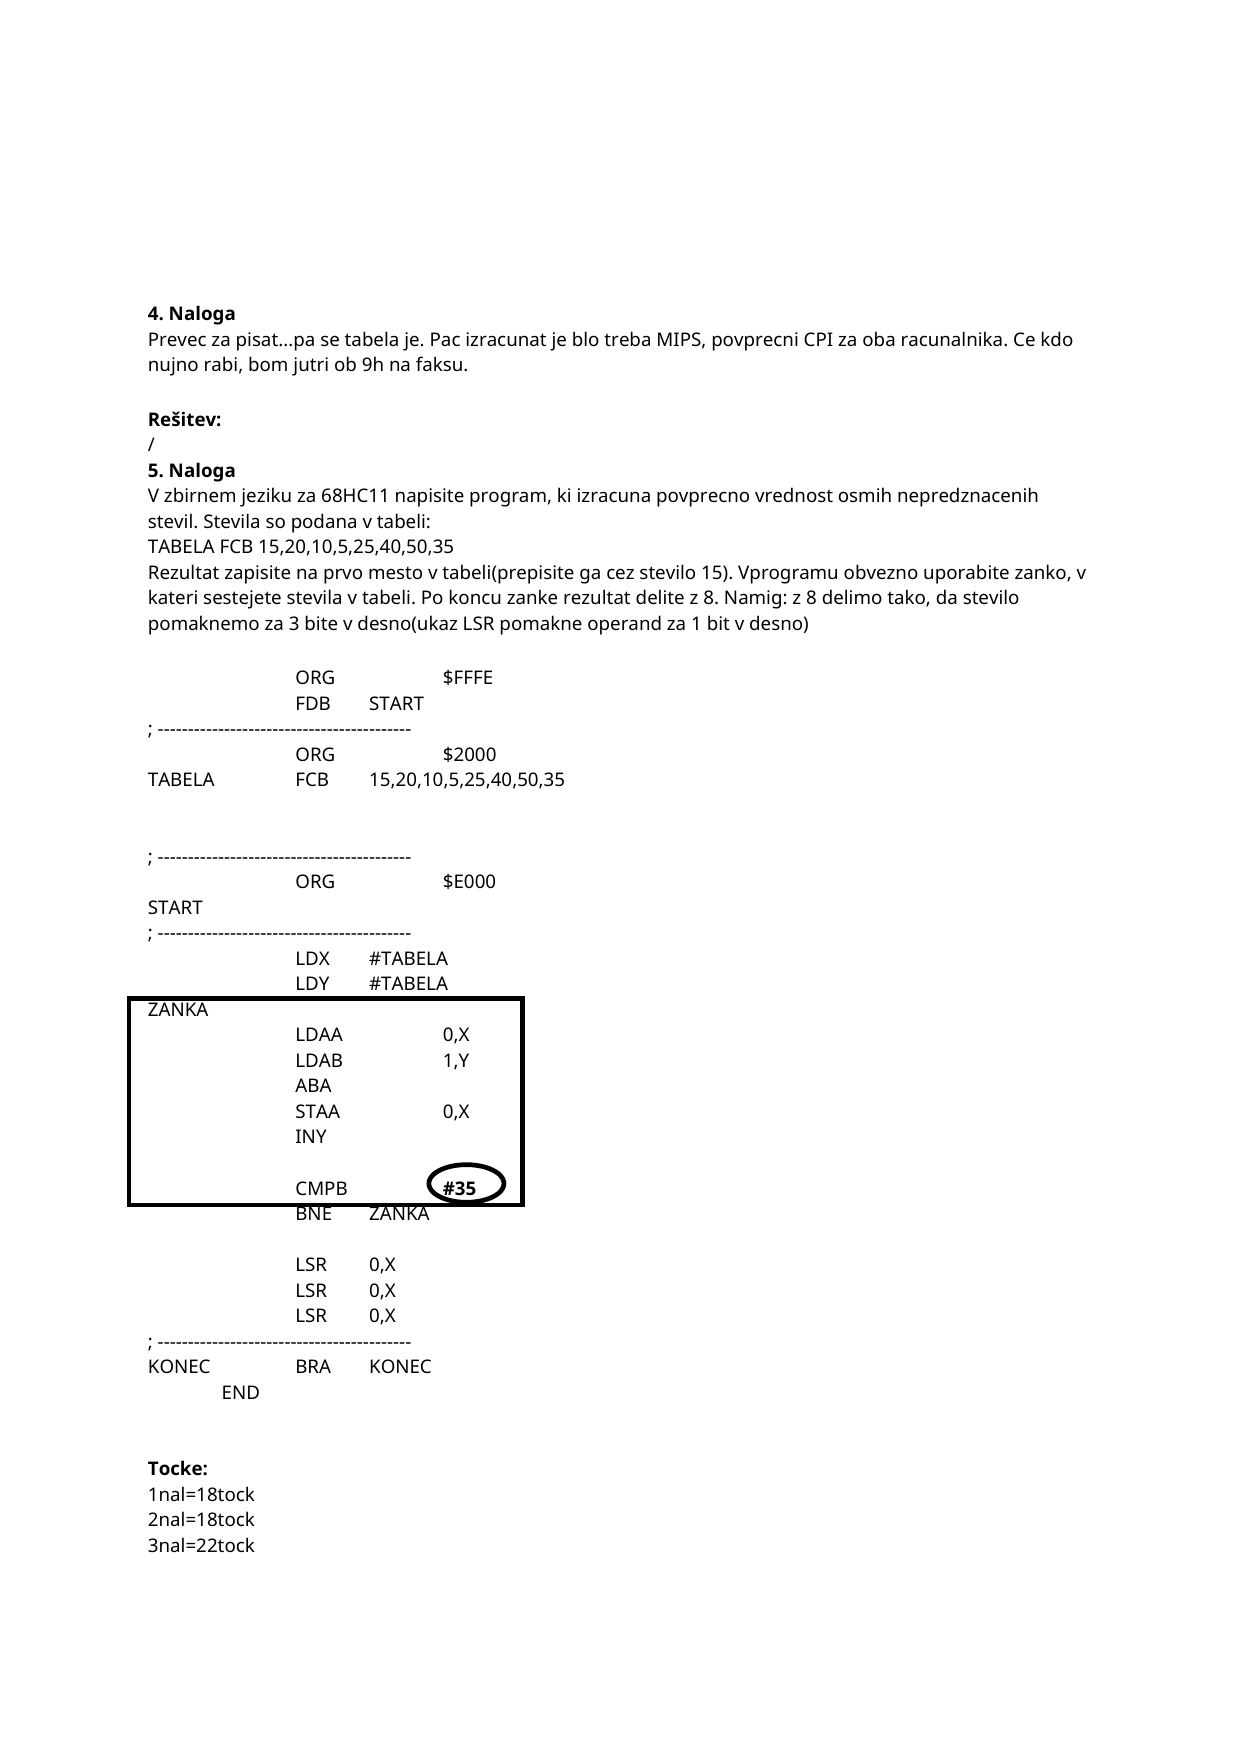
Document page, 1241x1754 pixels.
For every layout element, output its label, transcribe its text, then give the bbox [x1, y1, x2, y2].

text ; ------------------------------------------ [148, 843, 1093, 869]
text ; ------------------------------------------ [148, 716, 1093, 741]
text LSR 0,X [148, 1277, 1093, 1302]
text ORG $FFFE [148, 664, 1093, 690]
text ORG $2000 [148, 741, 1093, 767]
text Rešitev: [148, 406, 1093, 432]
text ; ------------------------------------------ [148, 920, 1093, 945]
text LDY #TABELA [148, 971, 1093, 996]
text INY [148, 1124, 520, 1149]
text 5. Naloga V zbirnem jeziku za 68HC11 napisite program, ki izracuna povprecno vrednost osmih nepredznacenih stevil. Stevila so podana v tabeli: TABELA FCB 15,20,10,5,25,40,50,35 Rezultat zapisite na prvo mesto v tabeli(prepisite ga cez stevilo 15). Vprogramu obvezno uporabite zanko, v kateri sestejete stevila v tabeli. Po koncu zanke rezultat delite z 8. Namig: z 8 delimo tako, da stevilo pomaknemo za 3 bite v desno(ukaz LSR pomakne operand za 1 bit v desno) [148, 457, 1093, 664]
text [525, 1022, 1093, 1047]
text ORG $E000 [148, 869, 1093, 894]
text LDX #TABELA [148, 945, 1093, 971]
text [525, 1098, 1093, 1124]
text [525, 1124, 1093, 1149]
text KONEC BRA KONEC [148, 1353, 1093, 1379]
text LSR 0,X [148, 1302, 1093, 1328]
text STAA 0,X [148, 1098, 520, 1124]
text FDB START [148, 690, 1093, 716]
text LDAB 1,Y [148, 1047, 520, 1073]
text [494, 1175, 520, 1200]
text CMPB [148, 1175, 439, 1200]
text BNE ZANKA [148, 1200, 1093, 1226]
text LDAA 0,X [148, 1022, 520, 1047]
text START [148, 894, 1093, 920]
text Tocke: 1nal=18tock 2nal=18tock 3nal=22tock [148, 1430, 1093, 1558]
text [525, 1175, 1093, 1200]
text #35 [432, 1175, 501, 1199]
text [525, 1047, 1093, 1073]
text END [148, 1379, 1093, 1404]
text [525, 1073, 1093, 1098]
text ZANKA [148, 1001, 520, 1022]
text [525, 996, 1093, 1022]
text TABELA FCB 15,20,10,5,25,40,50,35 [148, 767, 1093, 792]
text ; ------------------------------------------ [148, 1328, 1093, 1353]
text / [148, 432, 1093, 457]
text LSR 0,X [148, 1251, 1093, 1277]
text 4. Naloga Prevec za pisat...pa se tabela je. Pac izracunat je blo treba MIPS, povprecni CPI za oba racunalnika. Ce kdo nujno rabi, bom jutri ob 9h na faksu. [148, 301, 1093, 406]
text ABA [148, 1073, 520, 1098]
